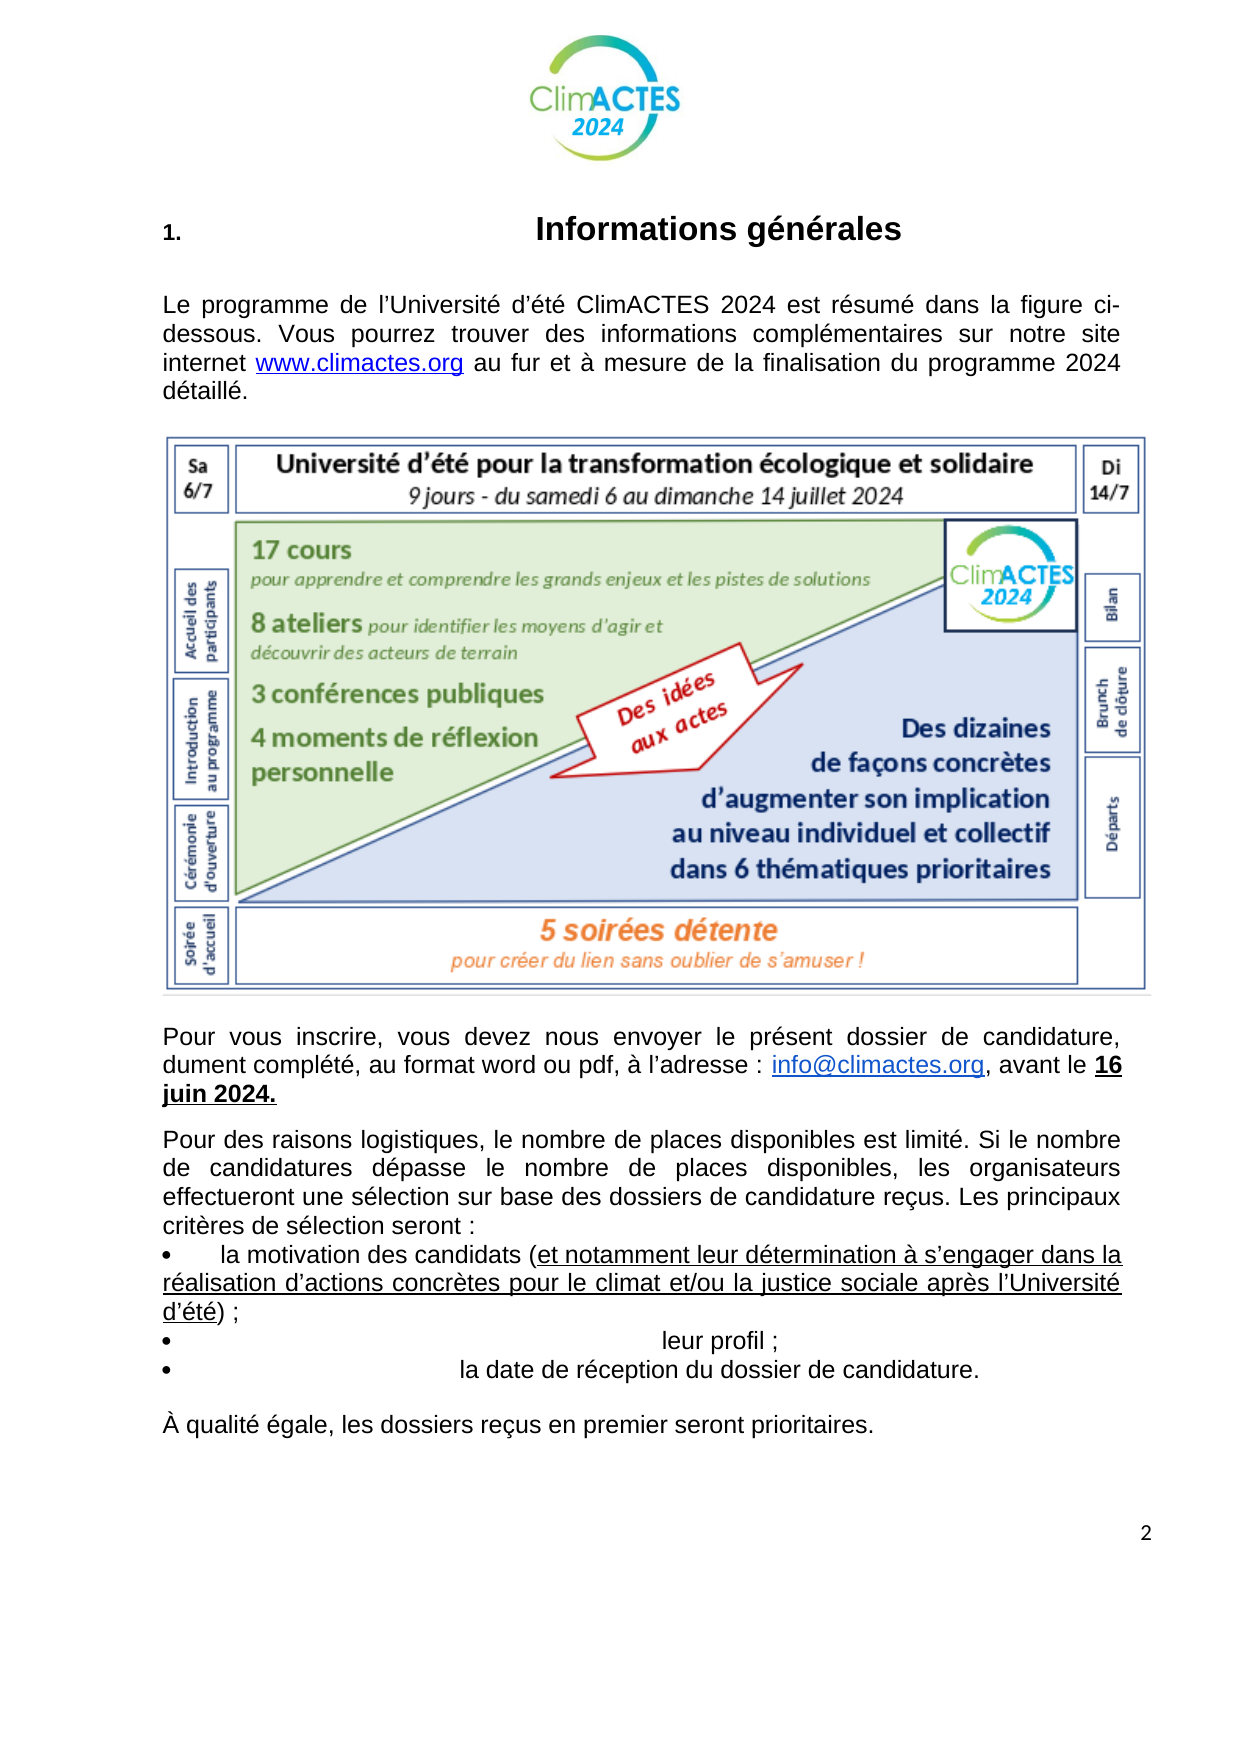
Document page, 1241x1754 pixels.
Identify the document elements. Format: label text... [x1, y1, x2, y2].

text Le programme de l’Université d’été ClimACTES 2024 est résumé dans la figure ci-dessous. Vous pourrez trouver des informations complémentaires sur notre site internet www.climactes.org au fur et à mesure de la finalisation du programme 2024 détaillé. [162, 290, 1122, 405]
text À qualité égale, les dossiers reçus en premier seront prioritaires. [162, 1410, 1152, 1438]
text Pour des raisons logistiques, le nombre de places disponibles est limité. Si le nombre de candidatures dépasse le nombre de places disponibles, les organisateurs effectueront une sélection sur base des dossiers de candidature reçus. Les principaux critères de sélection seront : [162, 1125, 1122, 1240]
picture [162, 431, 1152, 996]
list d’été) ; [162, 1294, 1122, 1326]
list la motivation des candidats (et notamment leur détermination à s’engager dans la réalisation d’actions concrètes pour le climat et/ou la justice sociale après l’Université [162, 1240, 1122, 1293]
text Pour vous inscrire, vous devez nous envoyer le présent dossier de candidature, dument complété, au format word ou pdf, à l’adresse : info@climactes.org, avant le 16 juin 2024. [162, 1022, 1122, 1108]
list la date de réception du dossier de candidature. [162, 1355, 1122, 1383]
list Informations générales [162, 208, 1122, 247]
list leur profil ; [162, 1326, 1122, 1355]
picture [526, 35, 685, 166]
